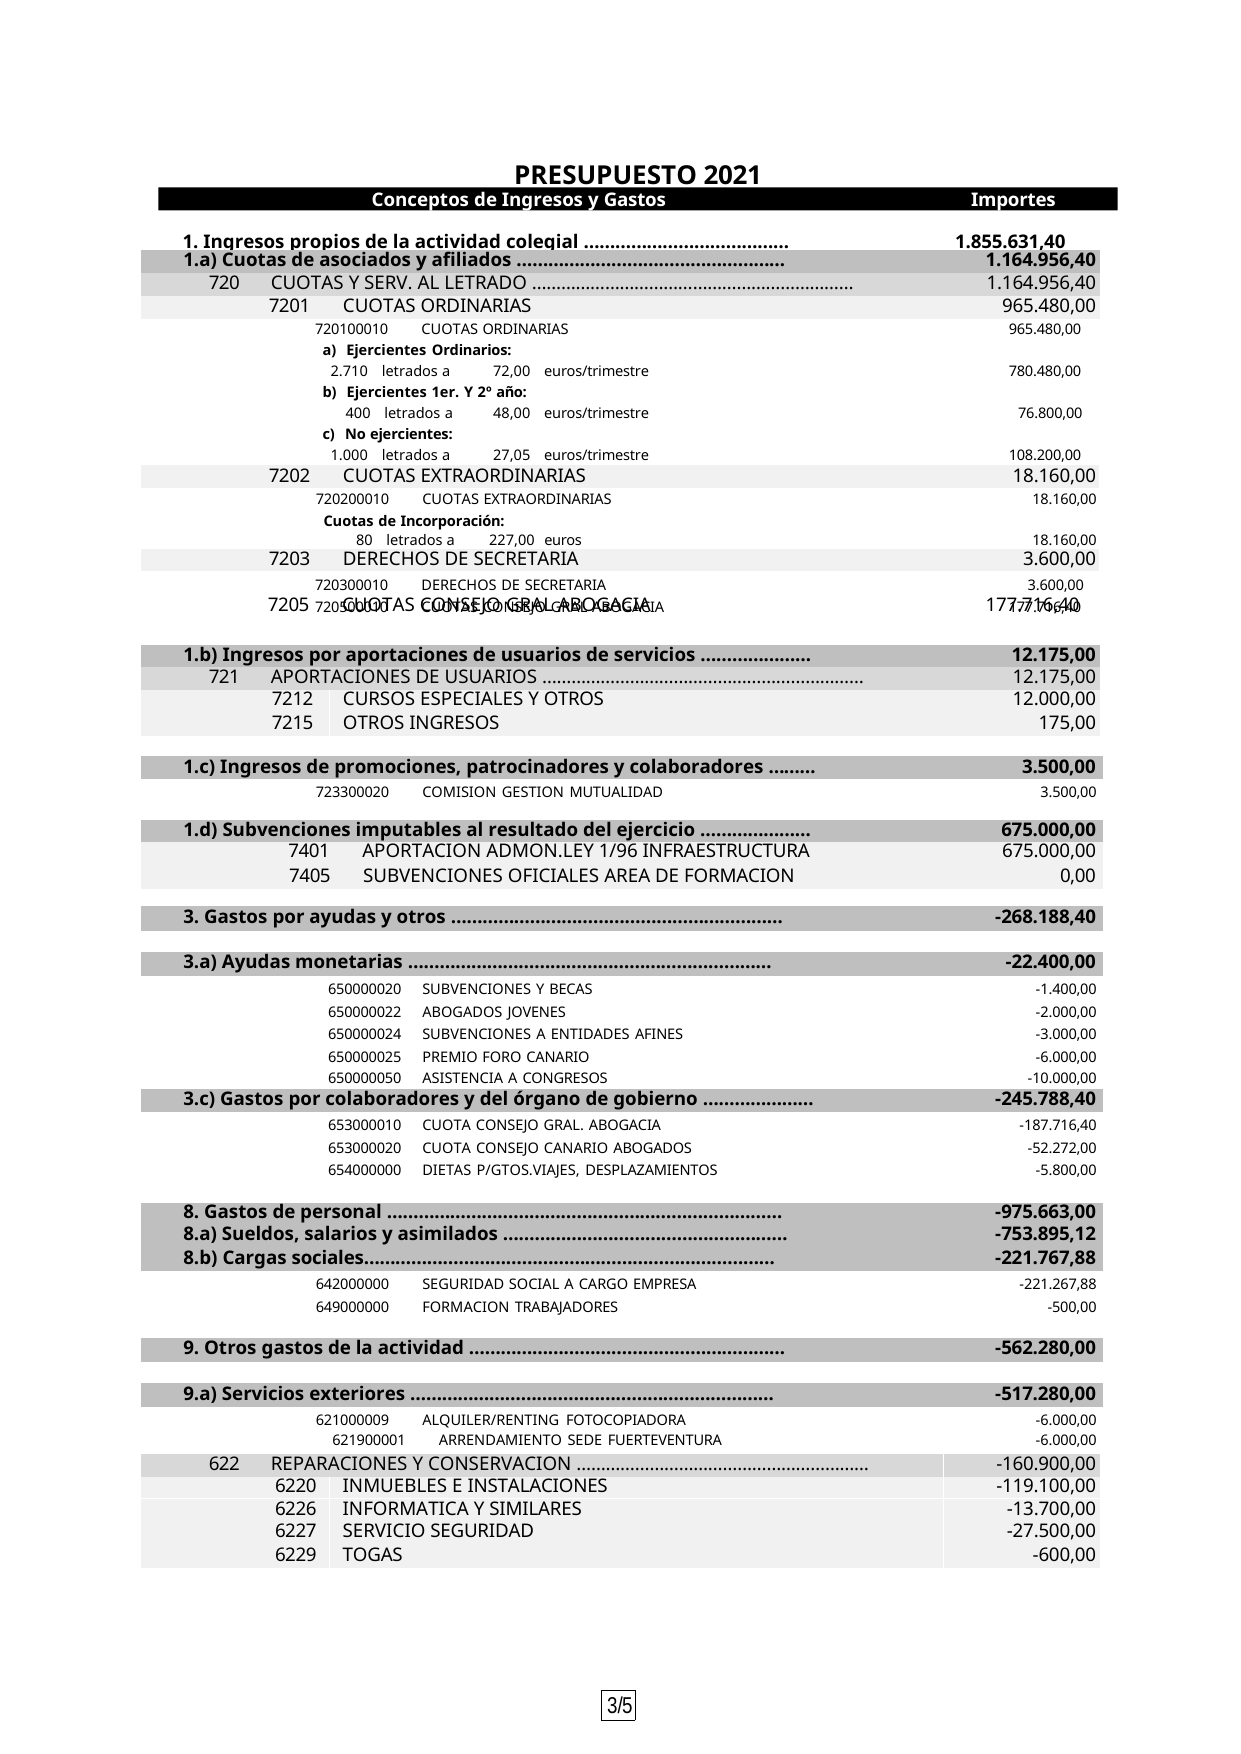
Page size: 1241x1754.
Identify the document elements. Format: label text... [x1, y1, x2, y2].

table_cell 3. Gastos por ayudas y otros ……………………………………………………… [141, 906, 939, 931]
table_cell -562.280,00 [939, 1338, 1103, 1362]
table_cell 8.b) Cargas sociales…………………………………………………………………… [141, 1247, 939, 1271]
text 720100010 CUOTAS ORDINARIAS 965.480,00 [315, 319, 1115, 339]
table_cell 3.500,00 [939, 779, 1103, 819]
table_cell 650000020 [141, 976, 412, 999]
table_cell 12.175,00 [951, 667, 1100, 690]
table_cell [141, 296, 257, 319]
table_header 7202 CUOTAS EXTRAORDINARIAS [141, 465, 819, 488]
table_cell -22.400,00 [939, 952, 1103, 976]
table_header 3.500,00 [939, 756, 1103, 779]
table_cell 1.164.956,40 [929, 273, 1100, 296]
text 1. Ingresos propios de la actividad colegial ………………………………… 1.855.631,40 [182, 231, 1099, 250]
table_cell 9. Otros gastos de la actividad …………………………………………………… [141, 1338, 939, 1362]
table_cell 3.c) Gastos por colaboradores y del órgano de gobierno ………………… [141, 1089, 939, 1112]
table_cell 7401 APORTACION ADMON.LEY 1/96 INFRAESTRUCTURA [141, 842, 939, 865]
table_cell 720 [141, 273, 257, 296]
table_cell 8. Gastos de personal ………………………………………………………………… [141, 1203, 939, 1224]
table_cell -5.800,00 [939, 1158, 1103, 1203]
table_cell [939, 931, 1103, 952]
table_header 18.160,00 [819, 465, 1099, 488]
table_cell -221.267,88 [939, 1271, 1103, 1294]
table_cell 7405 SUBVENCIONES OFICIALES AREA DE FORMACION [141, 865, 939, 889]
table_cell CUOTA CONSEJO CANARIO ABOGADOS [412, 1135, 939, 1158]
text 2.710 letrados a 72,00 euros/trimestre 780.480,00 [330, 361, 1115, 381]
table_cell 6229 [141, 1544, 329, 1568]
table_cell 675.000,00 [939, 842, 1103, 865]
table_cell -517.280,00 [939, 1383, 1103, 1407]
table_cell -27.500,00 [944, 1521, 1100, 1544]
table_cell INFORMATICA Y SIMILARES [330, 1499, 943, 1521]
table_cell [141, 690, 257, 736]
table_cell 721 [141, 667, 257, 690]
table_header 1.c) Ingresos de promociones, patrocinadores y colaboradores ……… [141, 756, 939, 779]
list No ejercientes: [322, 424, 1115, 444]
table_cell 650000050 [141, 1067, 412, 1089]
table_cell -52.272,00 [939, 1135, 1103, 1158]
table_cell DIETAS P/GTOS.VIAJES, DESPLAZAMIENTOS [412, 1158, 939, 1203]
table_cell INMUEBLES E INSTALACIONES [330, 1477, 943, 1498]
table_cell 0,00 [939, 865, 1103, 889]
table_cell -753.895,12 [939, 1224, 1103, 1247]
table_header -160.900,00 [944, 1454, 1100, 1477]
table_header 1.a) Cuotas de asociados y afiliados …………………………………………… [141, 250, 929, 273]
table_cell [939, 1362, 1103, 1383]
table_cell APORTACIONES DE USUARIOS ………………………………………………………… [257, 667, 951, 690]
table_cell 653000020 [141, 1135, 412, 1158]
table_cell ASISTENCIA A CONGRESOS [412, 1067, 939, 1089]
table_cell 7215 [257, 712, 329, 736]
table_cell -600,00 [944, 1544, 1100, 1568]
table_header 1.b) Ingresos por aportaciones de usuarios de servicios ………………… [141, 645, 951, 667]
table_cell -245.788,40 [939, 1089, 1103, 1112]
table_cell 6227 [141, 1521, 329, 1544]
table_cell 965.480,00 [929, 296, 1100, 319]
table_cell 723300020 COMISION GESTION MUTUALIDAD [141, 779, 939, 819]
table_cell 621000009 ALQUILER/RENTING FOTOCOPIADORA [141, 1407, 939, 1430]
table_header REPARACIONES Y CONSERVACION …………………………………………………… [257, 1454, 943, 1477]
table_cell 720200010 CUOTAS EXTRAORDINARIAS [141, 488, 819, 510]
table_cell CUOTA CONSEJO GRAL. ABOGACIA [412, 1112, 939, 1135]
table_cell ABOGADOS JOVENES [412, 999, 939, 1021]
list Ejercientes 1er. Y 2º año: [322, 382, 1115, 402]
table_cell -187.716,40 [939, 1112, 1103, 1135]
table_cell -221.767,88 [939, 1247, 1103, 1271]
table_cell 9.a) Servicios exteriores …………………………………………………………… [141, 1383, 939, 1407]
table_cell -3.000,00 [939, 1021, 1103, 1044]
table_cell 18.160,00 [819, 488, 1099, 510]
table_cell 653000010 [141, 1112, 412, 1135]
table_cell [141, 1362, 939, 1383]
table_cell 7203 DERECHOS DE SECRETARIA [141, 549, 819, 571]
table_cell SERVICIO SEGURIDAD [330, 1521, 943, 1544]
table_cell 650000025 [141, 1044, 412, 1067]
table_cell 3.a) Ayudas monetarias …………………………………………………………… [141, 952, 939, 976]
table_cell SUBVENCIONES Y BECAS [412, 976, 939, 999]
text 7205 CUOTAS CONSEJO GRAL ABOGACIA 177.716,40 [268, 594, 1099, 616]
table_cell -1.400,00 [939, 976, 1103, 999]
table_cell Cuotas de Incorporación: 80 letrados a 227,00 euros [141, 510, 819, 548]
text 400 letrados a 48,00 euros/trimestre 76.800,00 [345, 403, 1115, 423]
table_cell CURSOS ESPECIALES Y OTROS [330, 690, 951, 712]
list Ejercientes Ordinarios: [322, 340, 1115, 360]
table_cell -2.000,00 [939, 999, 1103, 1021]
table_cell 18.160,00 [819, 510, 1099, 548]
table_cell [141, 931, 939, 952]
text 720500010 CUOTAS CONSEJO GRAL ABOGACIA 177.716,40 [315, 597, 1115, 617]
table_cell 12.000,00 [951, 690, 1100, 712]
table_header 622 [141, 1454, 257, 1477]
table_cell -6.000,00 [939, 1044, 1103, 1067]
table_cell CUOTAS Y SERV. AL LETRADO ………………………………………………………… [257, 273, 929, 296]
table_cell TOGAS [330, 1544, 943, 1568]
table_cell -6.000,00 [939, 1430, 1103, 1451]
table_cell 650000024 [141, 1021, 412, 1044]
table_cell 675.000,00 [939, 820, 1103, 842]
table_cell -10.000,00 [939, 1067, 1103, 1089]
table_cell 7201 CUOTAS ORDINARIAS [257, 296, 929, 319]
table_cell 654000000 [141, 1158, 412, 1203]
table_cell SUBVENCIONES A ENTIDADES AFINES [412, 1021, 939, 1044]
text 720300010 DERECHOS DE SECRETARIA 3.600,00 [315, 574, 1115, 594]
table_cell 1.d) Subvenciones imputables al resultado del ejercicio ………………… [141, 820, 939, 842]
table_cell 649000000 FORMACION TRABAJADORES [141, 1294, 939, 1338]
table_cell [939, 889, 1103, 906]
table_cell 650000022 [141, 999, 412, 1021]
table_cell 8.a) Sueldos, salarios y asimilados ……………………………………………… [141, 1224, 939, 1247]
text 1.000 letrados a 27,05 euros/trimestre 108.200,00 [330, 445, 1115, 464]
table_cell -500,00 [939, 1294, 1103, 1338]
table_cell 3.600,00 [819, 549, 1099, 571]
table_cell -975.663,00 [939, 1203, 1103, 1224]
table_header 1.164.956,40 [929, 250, 1100, 273]
table_cell OTROS INGRESOS [330, 712, 951, 736]
table_cell -13.700,00 [944, 1499, 1100, 1521]
table_cell 642000000 SEGURIDAD SOCIAL A CARGO EMPRESA [141, 1271, 939, 1294]
table_cell 6226 [141, 1499, 329, 1521]
table_cell [141, 889, 939, 906]
table_cell -6.000,00 [939, 1407, 1103, 1430]
table_cell 621900001 ARRENDAMIENTO SEDE FUERTEVENTURA [141, 1430, 939, 1451]
table_cell -268.188,40 [939, 906, 1103, 931]
table_cell -119.100,00 [944, 1477, 1100, 1498]
table_cell PREMIO FORO CANARIO [412, 1044, 939, 1067]
table_header 12.175,00 [951, 645, 1100, 667]
table_cell 175,00 [951, 712, 1100, 736]
table_cell 7212 [257, 690, 329, 712]
table_cell 6220 [141, 1477, 329, 1498]
